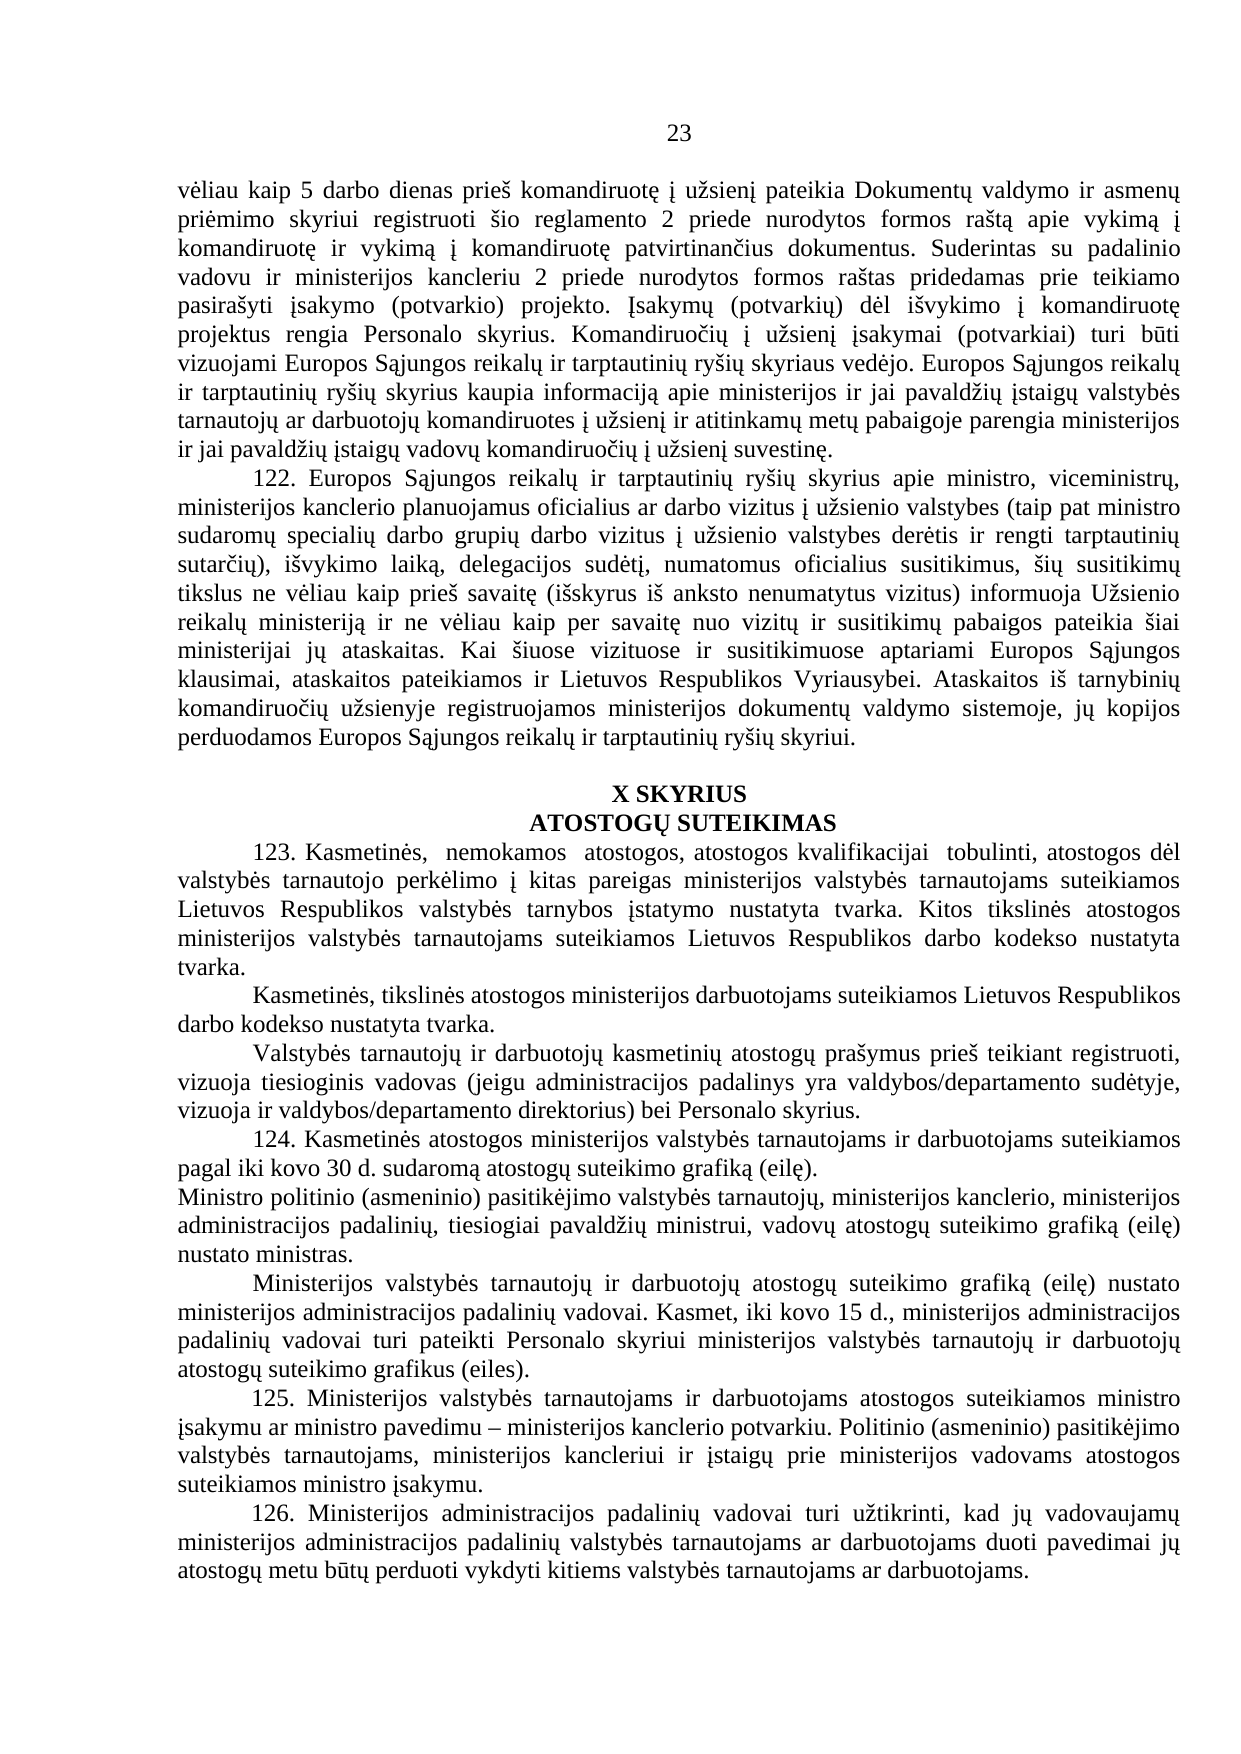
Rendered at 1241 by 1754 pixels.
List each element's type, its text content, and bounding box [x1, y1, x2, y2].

text Ministerijos valstybės tarnautojų ir darbuotojų atostogų suteikimo grafiką (eilę) nustato ministerijos administracijos padalinių vadovai. Kasmet, iki kovo 15 d., ministerijos administracijos padalinių vadovai turi pateikti Personalo skyriui ministerijos valstybės tarnautojų ir darbuotojų atostogų suteikimo grafikus (eiles). [177, 1268, 1181, 1383]
text 123. Kasmetinės, nemokamos atostogos, atostogos kvalifikacijai tobulinti, atostogos dėl valstybės tarnautojo perkėlimo į kitas pareigas ministerijos valstybės tarnautojams suteikiamos Lietuvos Respublikos valstybės tarnybos įstatymo nustatyta tvarka. Kitos tikslinės atostogos ministerijos valstybės tarnautojams suteikiamos Lietuvos Respublikos darbo kodekso nustatyta tvarka. [177, 837, 1181, 981]
text ATOSTOGŲ SUTEIKIMAS [177, 808, 1181, 837]
text Ministro politinio (asmeninio) pasitikėjimo valstybės tarnautojų, ministerijos kanclerio, ministerijos administracijos padalinių, tiesiogiai pavaldžių ministrui, vadovų atostogų suteikimo grafiką (eilę) nustato ministras. [177, 1182, 1181, 1268]
text Kasmetinės, tikslinės atostogos ministerijos darbuotojams suteikiamos Lietuvos Respublikos darbo kodekso nustatyta tvarka. [177, 981, 1181, 1038]
text 125. Ministerijos valstybės tarnautojams ir darbuotojams atostogos suteikiamos ministro įsakymu ar ministro pavedimu – ministerijos kanclerio potvarkiu. Politinio (asmeninio) pasitikėjimo valstybės tarnautojams, ministerijos kancleriui ir įstaigų prie ministerijos vadovams atostogos suteikiamos ministro įsakymu. [177, 1383, 1181, 1498]
text X SKYRIUS [177, 779, 1181, 808]
text 126. Ministerijos administracijos padalinių vadovai turi užtikrinti, kad jų vadovaujamų ministerijos administracijos padalinių valstybės tarnautojams ar darbuotojams duoti pavedimai jų atostogų metu būtų perduoti vykdyti kitiems valstybės tarnautojams ar darbuotojams. [177, 1498, 1181, 1584]
text Valstybės tarnautojų ir darbuotojų kasmetinių atostogų prašymus prieš teikiant registruoti, vizuoja tiesioginis vadovas (jeigu administracijos padalinys yra valdybos/departamento sudėtyje, vizuoja ir valdybos/departamento direktorius) bei Personalo skyrius. [177, 1038, 1181, 1124]
text vėliau kaip 5 darbo dienas prieš komandiruotę į užsienį pateikia Dokumentų valdymo ir asmenų priėmimo skyriui registruoti šio reglamento 2 priede nurodytos formos raštą apie vykimą į komandiruotę ir vykimą į komandiruotę patvirtinančius dokumentus. Suderintas su padalinio vadovu ir ministerijos kancleriu 2 priede nurodytos formos raštas pridedamas prie teikiamo pasirašyti įsakymo (potvarkio) projekto. Įsakymų (potvarkių) dėl išvykimo į komandiruotę projektus rengia Personalo skyrius. Komandiruočių į užsienį įsakymai (potvarkiai) turi būti vizuojami Europos Sąjungos reikalų ir tarptautinių ryšių skyriaus vedėjo. Europos Sąjungos reikalų ir tarptautinių ryšių skyrius kaupia informaciją apie ministerijos ir jai pavaldžių įstaigų valstybės tarnautojų ar darbuotojų komandiruotes į užsienį ir atitinkamų metų pabaigoje parengia ministerijos ir jai pavaldžių įstaigų vadovų komandiruočių į užsienį suvestinę. [177, 176, 1181, 463]
text 122. Europos Sąjungos reikalų ir tarptautinių ryšių skyrius apie ministro, viceministrų, ministerijos kanclerio planuojamus oficialius ar darbo vizitus į užsienio valstybes (taip pat ministro sudaromų specialių darbo grupių darbo vizitus į užsienio valstybes derėtis ir rengti tarptautinių sutarčių), išvykimo laiką, delegacijos sudėtį, numatomus oficialius susitikimus, šių susitikimų tikslus ne vėliau kaip prieš savaitę (išskyrus iš anksto nenumatytus vizitus) informuoja Užsienio reikalų ministeriją ir ne vėliau kaip per savaitę nuo vizitų ir susitikimų pabaigos pateikia šiai ministerijai jų ataskaitas. Kai šiuose vizituose ir susitikimuose aptariami Europos Sąjungos klausimai, ataskaitos pateikiamos ir Lietuvos Respublikos Vyriausybei. Ataskaitos iš tarnybinių komandiruočių užsienyje registruojamos ministerijos dokumentų valdymo sistemoje, jų kopijos perduodamos Europos Sąjungos reikalų ir tarptautinių ryšių skyriui. [177, 463, 1181, 751]
text 124. Kasmetinės atostogos ministerijos valstybės tarnautojams ir darbuotojams suteikiamos pagal iki kovo 30 d. sudaromą atostogų suteikimo grafiką (eilę). [177, 1124, 1181, 1182]
